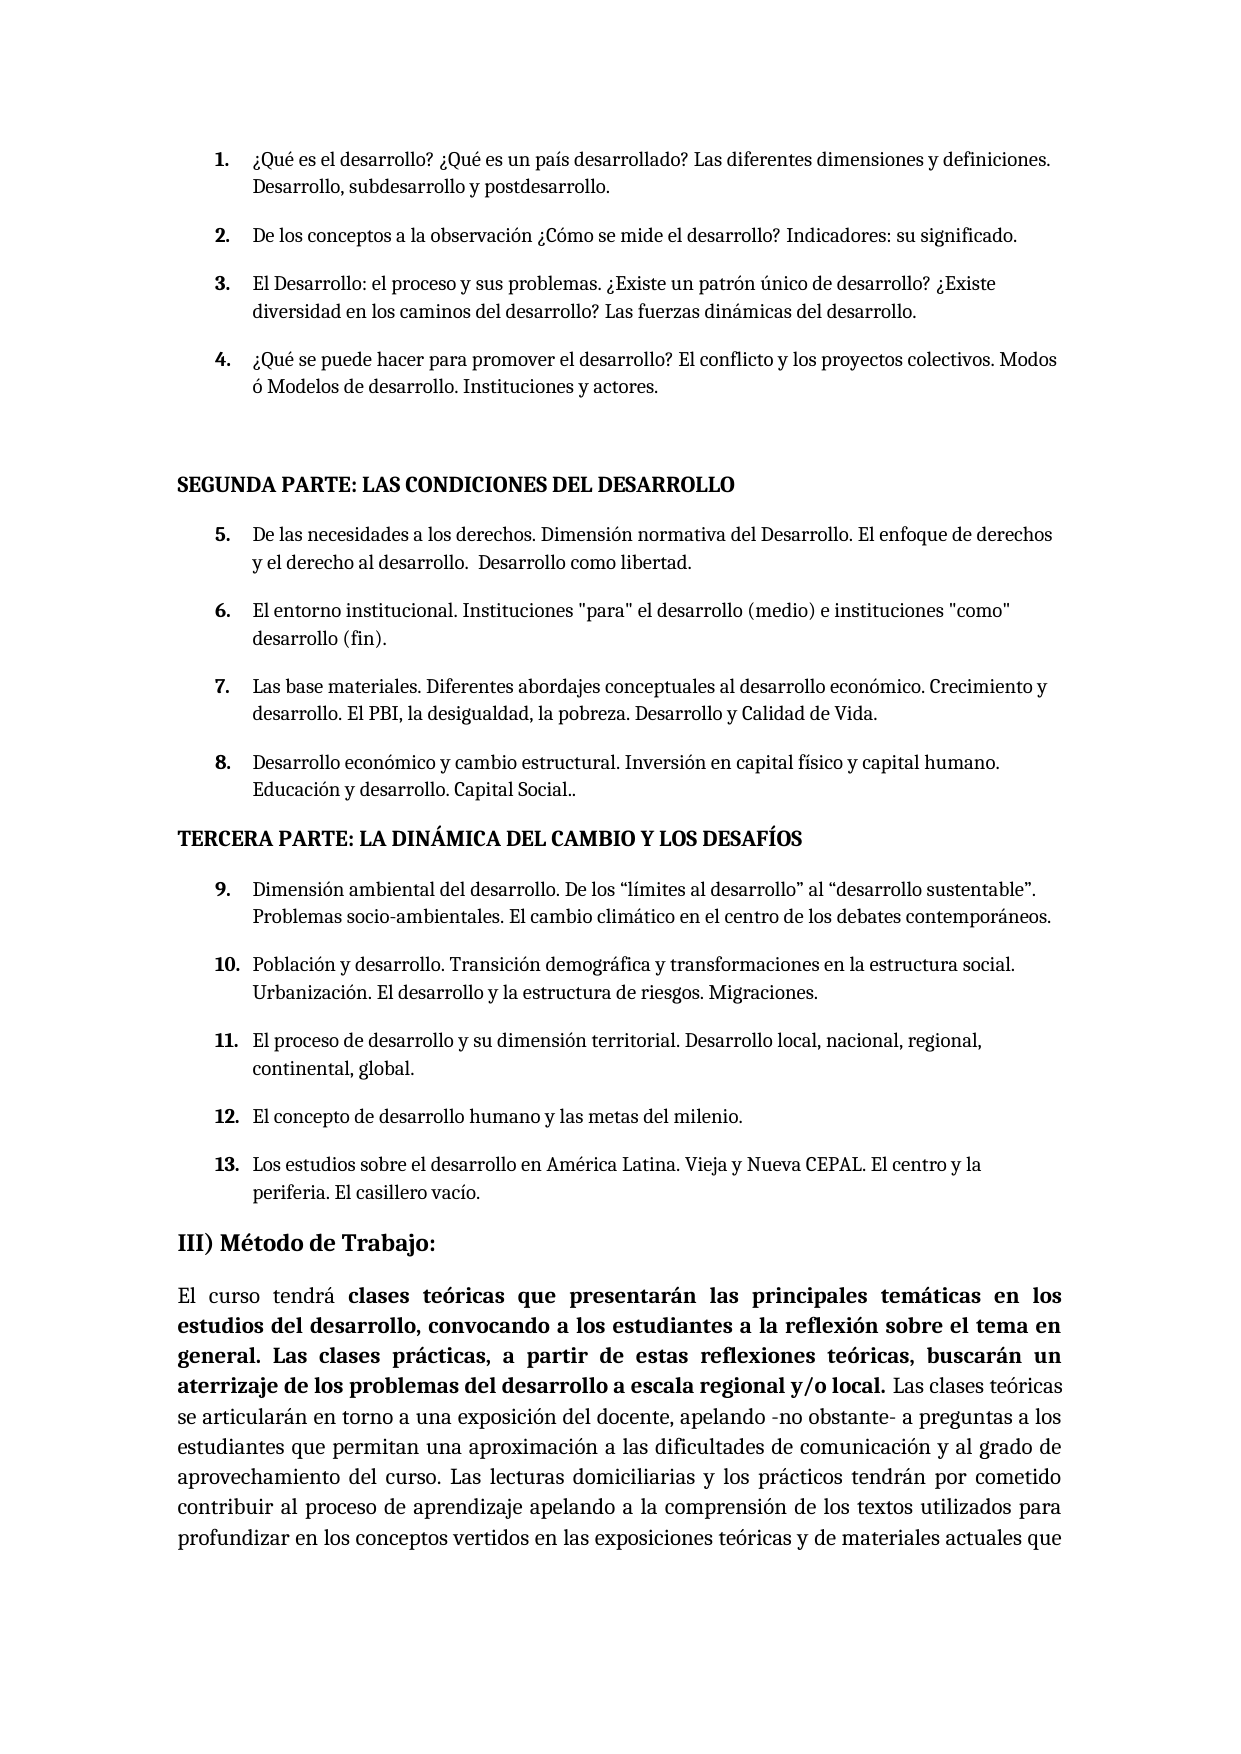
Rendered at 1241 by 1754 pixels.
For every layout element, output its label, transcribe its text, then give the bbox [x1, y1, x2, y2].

text III) Método de Trabajo: [177, 1229, 1063, 1258]
list De las necesidades a los derechos. Dimensión normativa del Desarrollo. El enfoque de derechos y el derecho al desarrollo. Desarrollo como libertad. [215, 523, 1063, 574]
list De los conceptos a la observación ¿Cómo se mide el desarrollo? Indicadores: su significado. [215, 223, 1063, 247]
list El proceso de desarrollo y su dimensión territorial. Desarrollo local, nacional, regional, continental, global. [215, 1029, 1063, 1080]
list El Desarrollo: el proceso y sus problemas. ¿Existe un patrón único de desarrollo? ¿Existe diversidad en los caminos del desarrollo? Las fuerzas dinámicas del desarrollo. [215, 272, 1063, 323]
list El entorno institucional. Instituciones "para" el desarrollo (medio) e instituciones "como" desarrollo (fin). [215, 599, 1063, 650]
text TERCERA PARTE: LA DINÁMICA DEL CAMBIO Y LOS DESAFÍOS [177, 826, 1063, 852]
list Dimensión ambiental del desarrollo. De los “límites al desarrollo” al “desarrollo sustentable”. Problemas socio-ambientales. El cambio climático en el centro de los debates contemporáneos. [215, 877, 1063, 929]
list ¿Qué se puede hacer para promover el desarrollo? El conflicto y los proyectos colectivos. Modos ó Modelos de desarrollo. Instituciones y actores. [215, 348, 1063, 399]
list Las base materiales. Diferentes abordajes conceptuales al desarrollo económico. Crecimiento y desarrollo. El PBI, la desigualdad, la pobreza. Desarrollo y Calidad de Vida. [215, 674, 1063, 726]
text El curso tendrá clases teóricas que presentarán las principales temáticas en los estudios del desarrollo, convocando a los estudiantes a la reflexión sobre el tema en general. Las clases prácticas, a partir de estas reflexiones teóricas, buscarán un aterrizaje de los problemas del desarrollo a escala regional y/o local. Las clases teóricas se articularán en torno a una exposición del docente, apelando -no obstante- a preguntas a los estudiantes que permitan una aproximación a las dificultades de comunicación y al grado de aprovechamiento del curso. Las lecturas domiciliarias y los prácticos tendrán por cometido contribuir al proceso de aprendizaje apelando a la comprensión de los textos utilizados para profundizar en los conceptos vertidos en las exposiciones teóricas y de materiales actuales que [177, 1283, 1063, 1551]
list ¿Qué es el desarrollo? ¿Qué es un país desarrollado? Las diferentes dimensiones y definiciones. Desarrollo, subdesarrollo y postdesarrollo. [215, 148, 1063, 199]
list Los estudios sobre el desarrollo en América Latina. Vieja y Nueva CEPAL. El centro y la periferia. El casillero vacío. [215, 1153, 1063, 1204]
list Desarrollo económico y cambio estructural. Inversión en capital físico y capital humano. Educación y desarrollo. Capital Social.. [215, 750, 1063, 802]
text SEGUNDA PARTE: Las condiciones del desarrollo [177, 472, 1063, 498]
list Población y desarrollo. Transición demográfica y transformaciones en la estructura social. Urbanización. El desarrollo y la estructura de riesgos. Migraciones. [215, 953, 1063, 1004]
list El concepto de desarrollo humano y las metas del milenio. [215, 1105, 1063, 1129]
